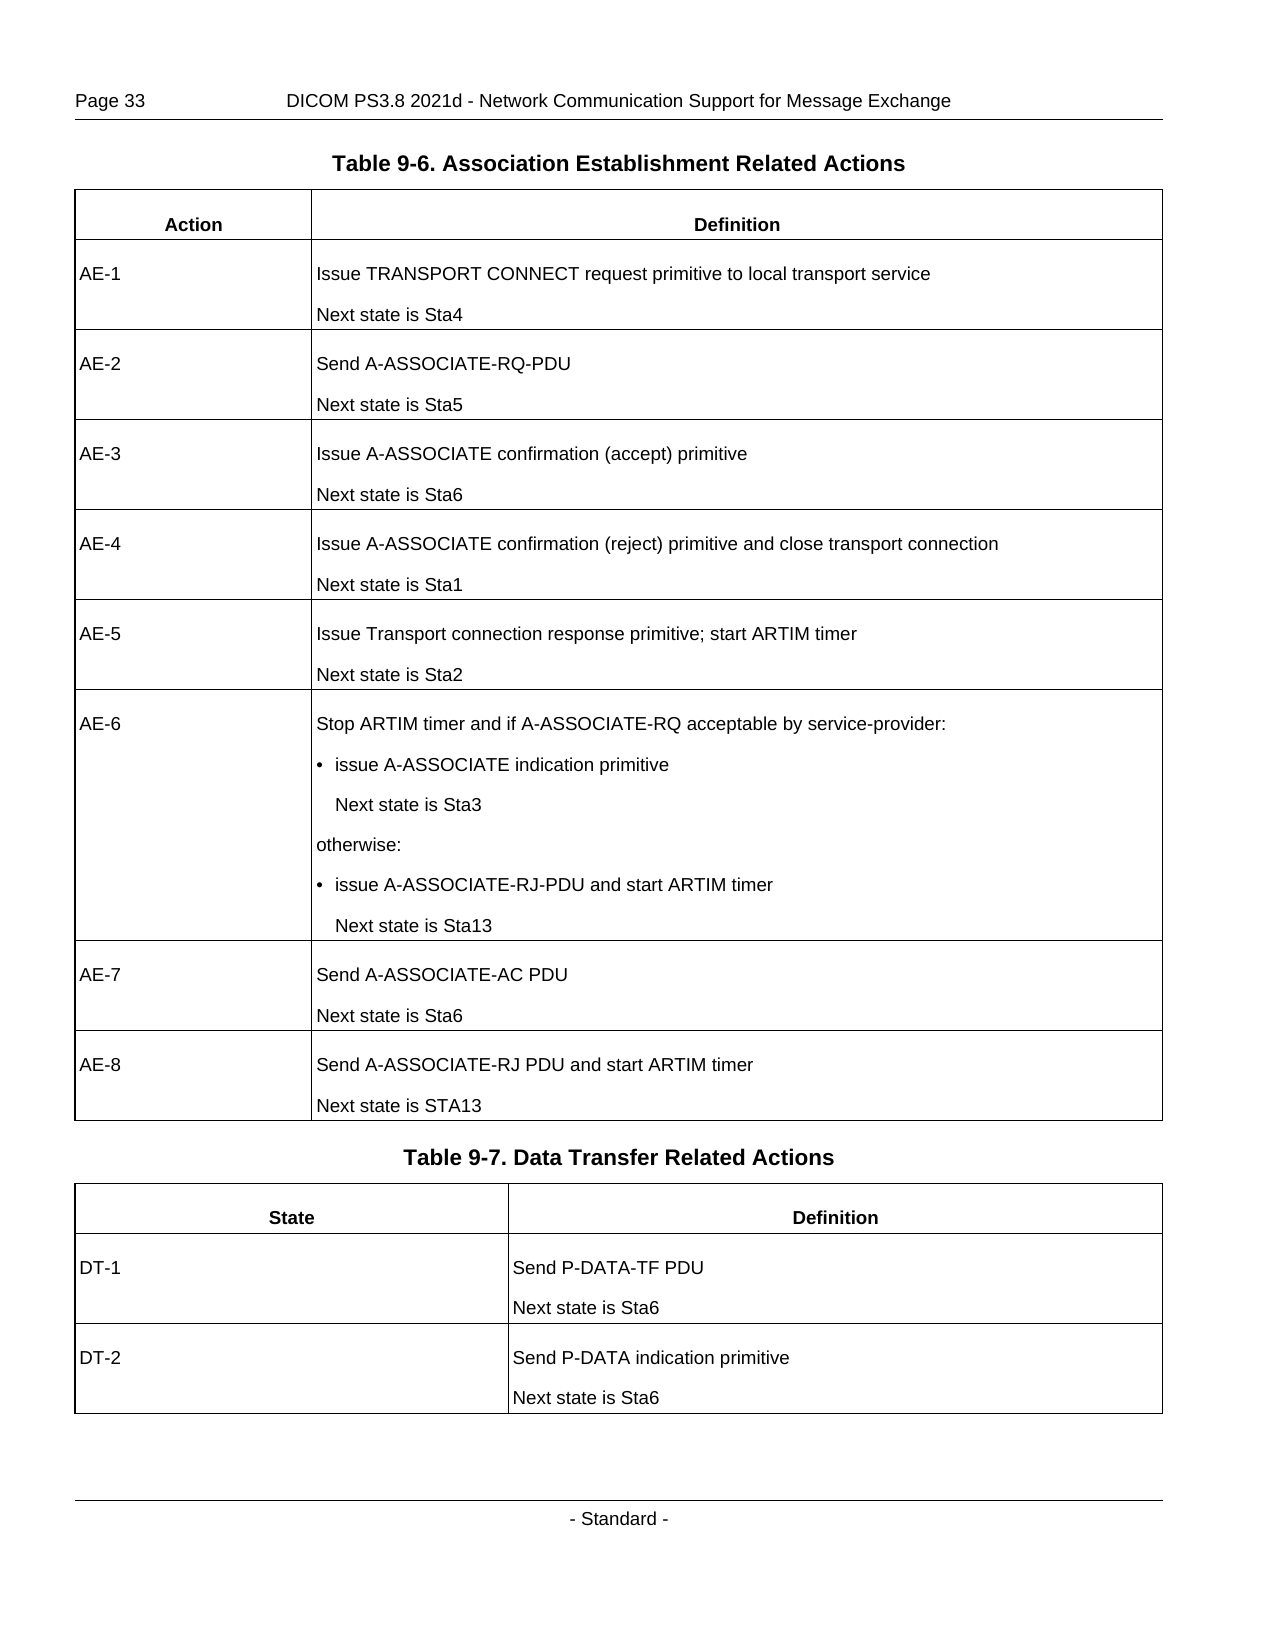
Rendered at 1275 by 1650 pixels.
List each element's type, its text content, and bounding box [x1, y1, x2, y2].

text Table 9-7. Data Transfer Related Actions [75, 1144, 1162, 1170]
table_cell DT-2 [76, 1324, 508, 1413]
table_cell Send A-ASSOCIATE-RJ PDU and start ARTIM timer Next state is STA13 [312, 1031, 1162, 1120]
table_cell Issue TRANSPORT CONNECT request primitive to local transport service Next state is Sta4 [312, 240, 1162, 329]
table_cell Send P-DATA-TF PDU Next state is Sta6 [509, 1234, 1162, 1323]
table_cell AE-4 [76, 510, 311, 599]
table_cell AE-6 [76, 690, 311, 940]
table_cell AE-7 [76, 941, 311, 1030]
table_cell AE-2 [76, 330, 311, 419]
text Table 9-6. Association Establishment Related Actions [75, 150, 1162, 176]
table_cell Stop ARTIM timer and if A-ASSOCIATE-RQ acceptable by service-provider: • issue A-ASSOCIATE indication primitive Next state is Sta3 otherwise: • issue A-ASSOCIATE-RJ-PDU and start ARTIM timer Next state is Sta13 [312, 690, 1162, 940]
table_cell AE-1 [76, 240, 311, 329]
table_cell AE-5 [76, 600, 311, 689]
table_cell Send P-DATA indication primitive Next state is Sta6 [509, 1324, 1162, 1413]
table_cell AE-3 [76, 420, 311, 509]
table_cell Issue A-ASSOCIATE confirmation (reject) primitive and close transport connection Next state is Sta1 [312, 510, 1162, 599]
table_header Action [76, 190, 311, 239]
table_cell Issue Transport connection response primitive; start ARTIM timer Next state is Sta2 [312, 600, 1162, 689]
table_header Definition [509, 1184, 1162, 1233]
table_cell Send A-ASSOCIATE-AC PDU Next state is Sta6 [312, 941, 1162, 1030]
table_cell DT-1 [76, 1234, 508, 1323]
table_cell Issue A-ASSOCIATE confirmation (accept) primitive Next state is Sta6 [312, 420, 1162, 509]
table_cell AE-8 [76, 1031, 311, 1120]
table_header State [76, 1184, 508, 1233]
table_cell Send A-ASSOCIATE-RQ-PDU Next state is Sta5 [312, 330, 1162, 419]
table_header Definition [312, 190, 1162, 239]
